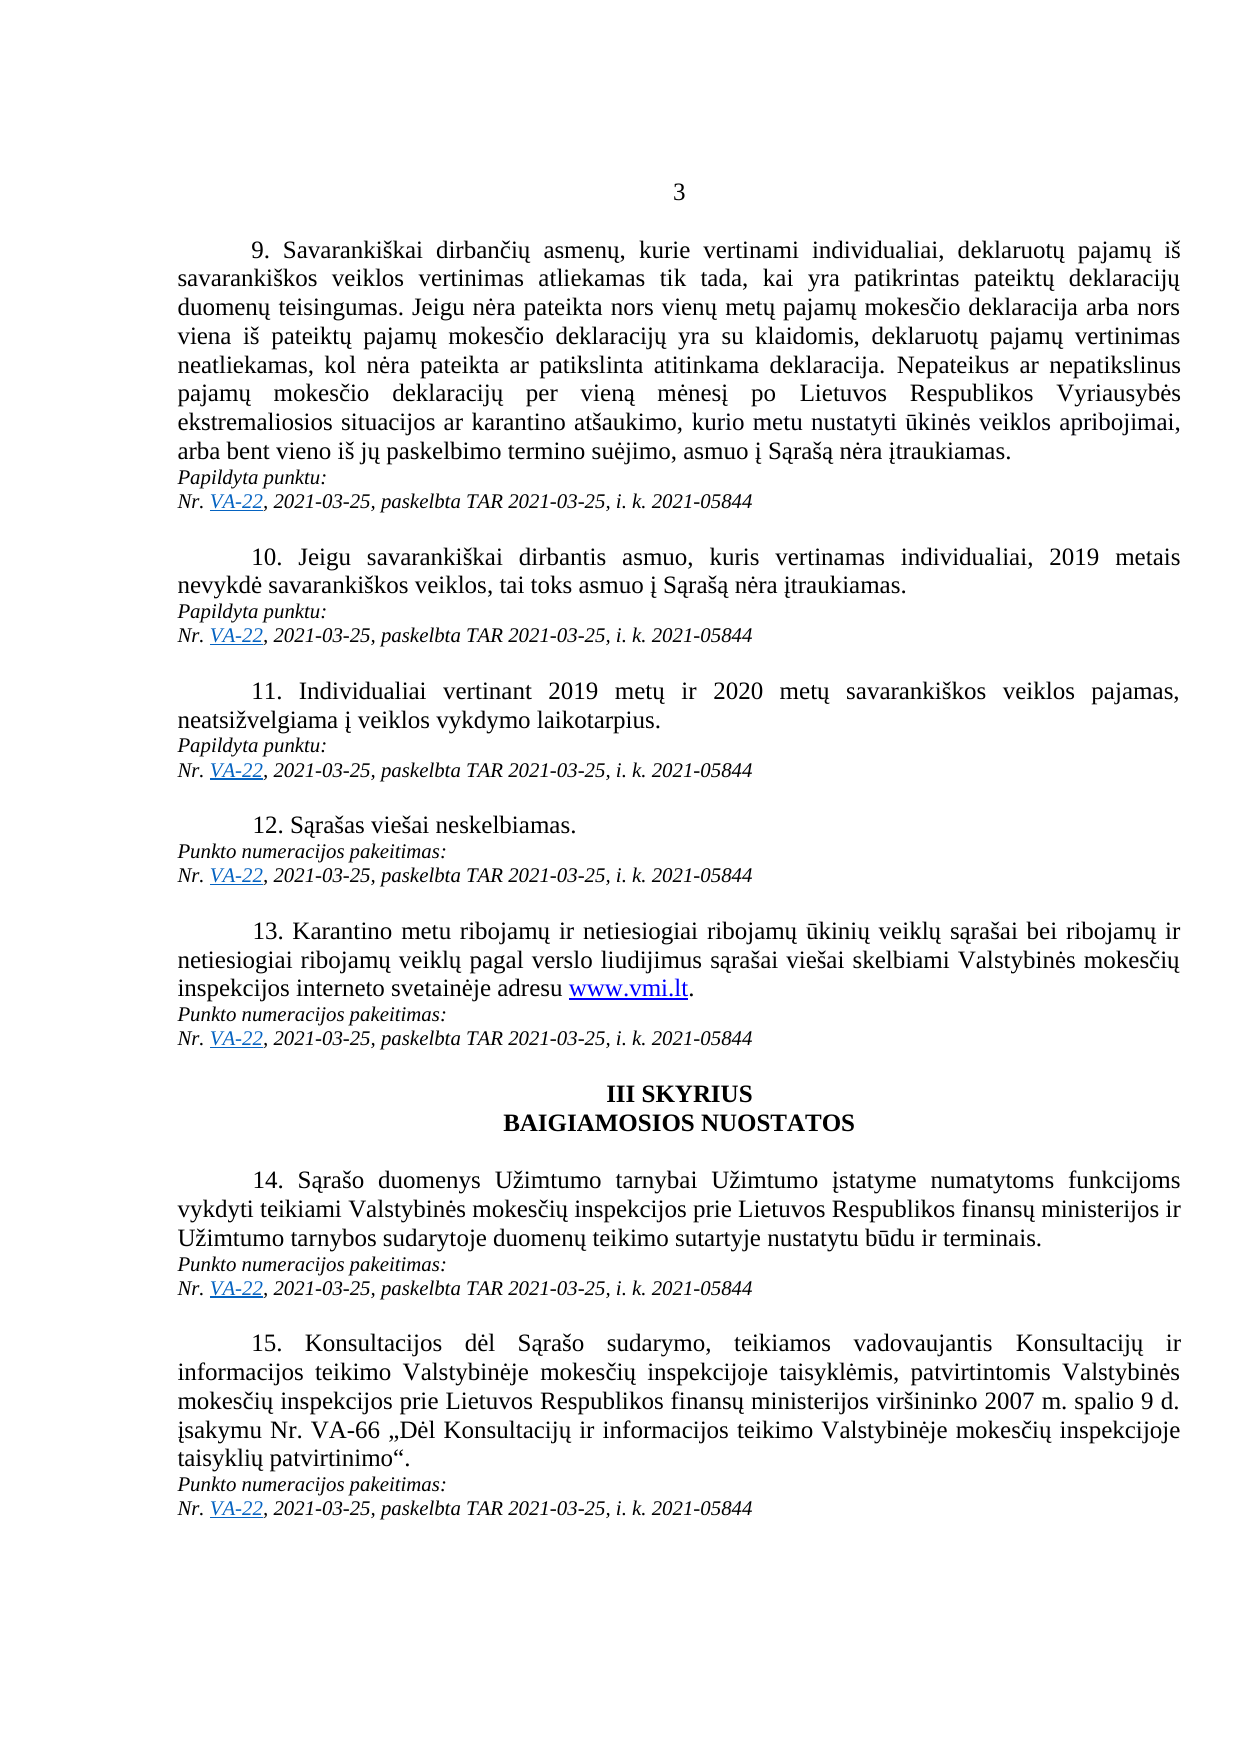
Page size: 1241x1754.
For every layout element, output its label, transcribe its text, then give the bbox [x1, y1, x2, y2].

text Papildyta punktu: [177, 733, 1181, 757]
text Punkto numeracijos pakeitimas: [177, 1252, 1181, 1276]
text 12. Sąrašas viešai neskelbiamas. [177, 810, 1181, 839]
text 11. Individualiai vertinant 2019 metų ir 2020 metų savarankiškos veiklos pajamas, neatsižvelgiama į veiklos vykdymo laikotarpius. [177, 676, 1181, 733]
text Nr. VA-22, 2021-03-25, paskelbta TAR 2021-03-25, i. k. 2021-05844 [177, 1496, 1181, 1520]
text 13. Karantino metu ribojamų ir netiesiogiai ribojamų ūkinių veiklų sąrašai bei ribojamų ir netiesiogiai ribojamų veiklų pagal verslo liudijimus sąrašai viešai skelbiami Valstybinės mokesčių inspekcijos interneto svetainėje adresu www.vmi.lt. [177, 916, 1181, 1002]
text Nr. VA-22, 2021-03-25, paskelbta TAR 2021-03-25, i. k. 2021-05844 [177, 623, 1181, 647]
text Nr. VA-22, 2021-03-25, paskelbta TAR 2021-03-25, i. k. 2021-05844 [177, 489, 1181, 513]
text 10. Jeigu savarankiškai dirbantis asmuo, kuris vertinamas individualiai, 2019 metais nevykdė savarankiškos veiklos, tai toks asmuo į Sąrašą nėra įtraukiamas. [177, 542, 1181, 599]
text Nr. VA-22, 2021-03-25, paskelbta TAR 2021-03-25, i. k. 2021-05844 [177, 757, 1181, 782]
text Punkto numeracijos pakeitimas: [177, 839, 1181, 863]
text Punkto numeracijos pakeitimas: [177, 1002, 1181, 1026]
text 14. Sąrašo duomenys Užimtumo tarnybai Užimtumo įstatyme numatytoms funkcijoms vykdyti teikiami Valstybinės mokesčių inspekcijos prie Lietuvos Respublikos finansų ministerijos ir Užimtumo tarnybos sudarytoje duomenų teikimo sutartyje nustatytu būdu ir terminais. [177, 1165, 1181, 1252]
text 9. Savarankiškai dirbančių asmenų, kurie vertinami individualiai, deklaruotų pajamų iš savarankiškos veiklos vertinimas atliekamas tik tada, kai yra patikrintas pateiktų deklaracijų duomenų teisingumas. Jeigu nėra pateikta nors vienų metų pajamų mokesčio deklaracija arba nors viena iš pateiktų pajamų mokesčio deklaracijų yra su klaidomis, deklaruotų pajamų vertinimas neatliekamas, kol nėra pateikta ar patikslinta atitinkama deklaracija. Nepateikus ar nepatikslinus pajamų mokesčio deklaracijų per vieną mėnesį po Lietuvos Respublikos Vyriausybės ekstremaliosios situacijos ar karantino atšaukimo, kurio metu nustatyti ūkinės veiklos apribojimai, arba bent vieno iš jų paskelbimo termino suėjimo, asmuo į Sąrašą nėra įtraukiamas. [177, 235, 1181, 465]
text III SKYRIUS [177, 1079, 1181, 1108]
text Nr. VA-22, 2021-03-25, paskelbta TAR 2021-03-25, i. k. 2021-05844 [177, 1026, 1181, 1050]
text Nr. VA-22, 2021-03-25, paskelbta TAR 2021-03-25, i. k. 2021-05844 [177, 1276, 1181, 1300]
text Papildyta punktu: [177, 599, 1181, 623]
text 15. Konsultacijos dėl Sąrašo sudarymo, teikiamos vadovaujantis Konsultacijų ir informacijos teikimo Valstybinėje mokesčių inspekcijoje taisyklėmis, patvirtintomis Valstybinės mokesčių inspekcijos prie Lietuvos Respublikos finansų ministerijos viršininko 2007 m. spalio 9 d. įsakymu Nr. VA-66 „Dėl Konsultacijų ir informacijos teikimo Valstybinėje mokesčių inspekcijoje taisyklių patvirtinimo“. [177, 1328, 1181, 1472]
text Nr. VA-22, 2021-03-25, paskelbta TAR 2021-03-25, i. k. 2021-05844 [177, 863, 1181, 887]
text BAIGIAMOSIOS NUOSTATOS [177, 1108, 1181, 1137]
text Papildyta punktu: [177, 465, 1181, 489]
text Punkto numeracijos pakeitimas: [177, 1472, 1181, 1496]
